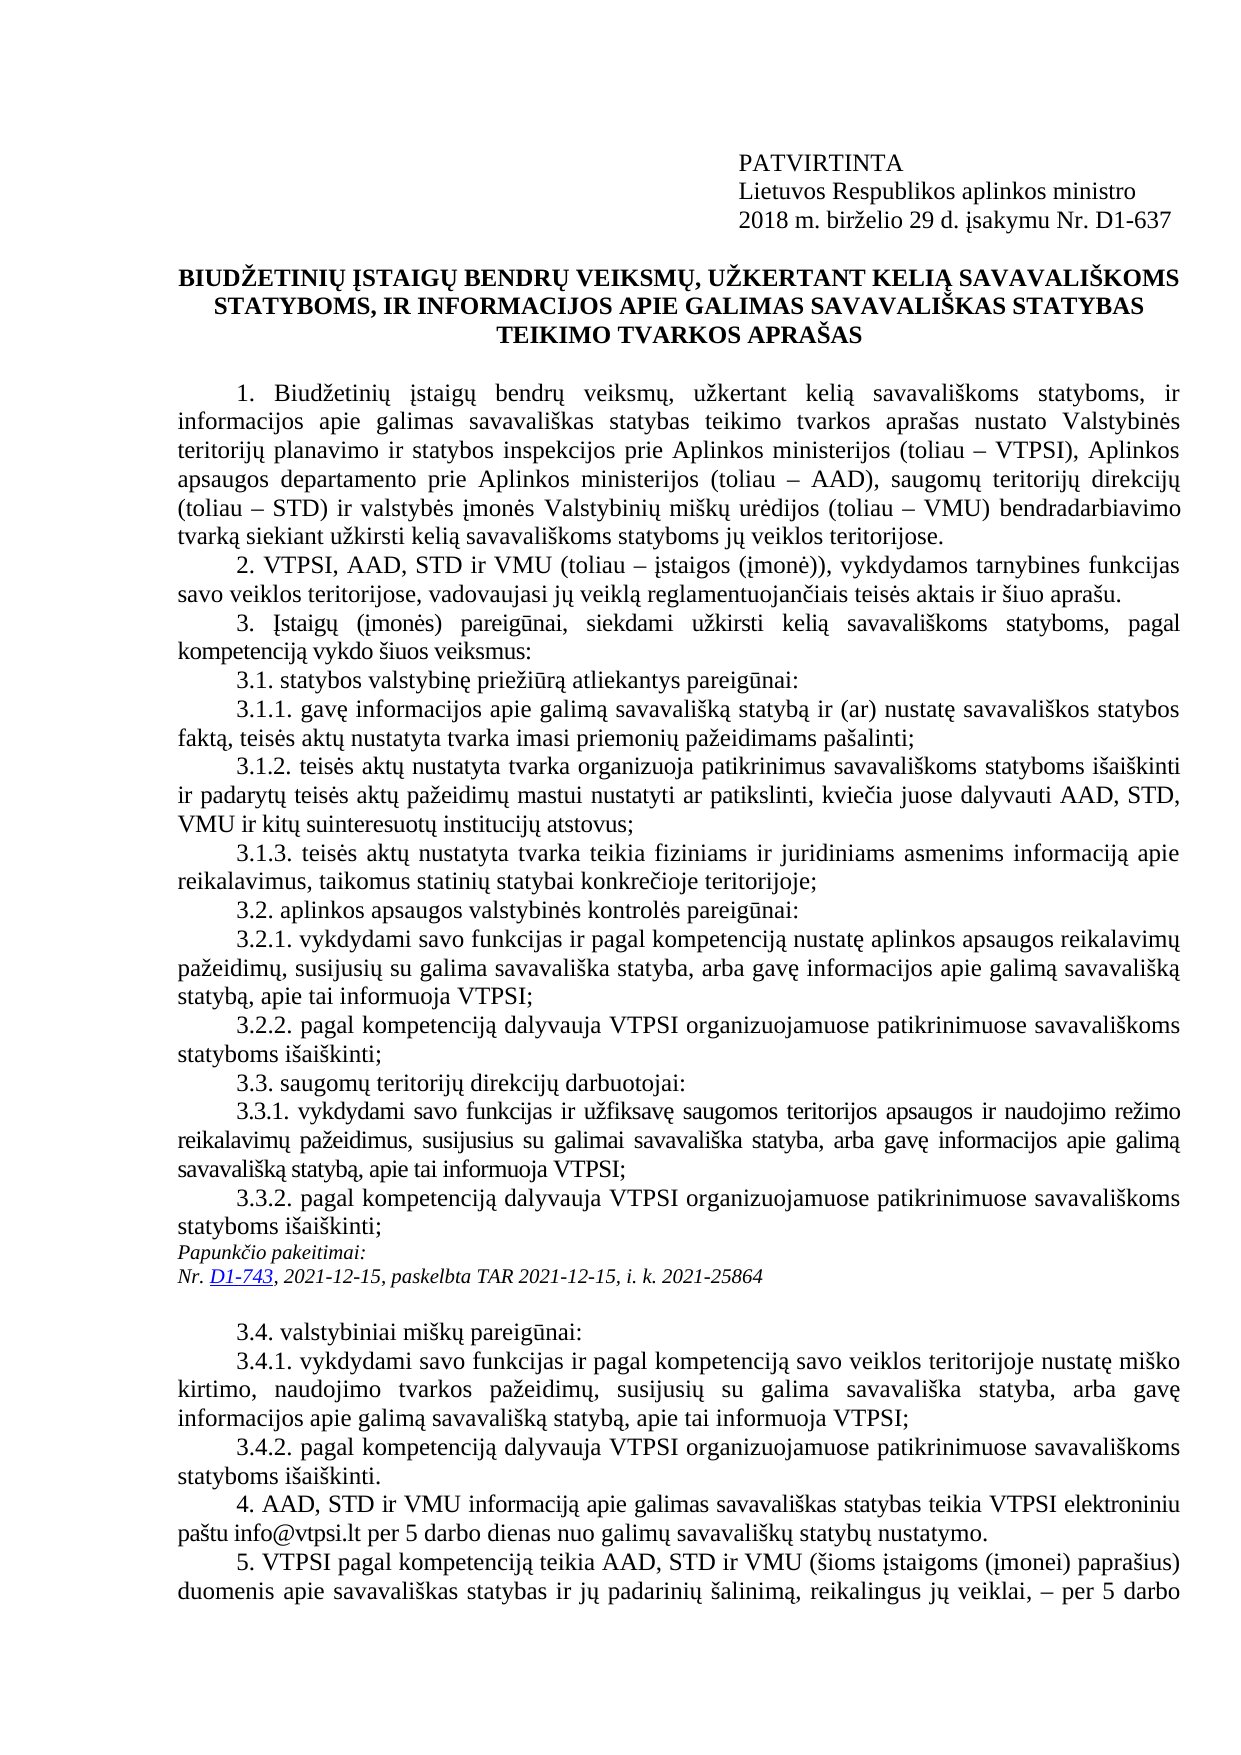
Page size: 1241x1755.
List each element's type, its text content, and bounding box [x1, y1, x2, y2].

text 2018 m. birželio 29 d. įsakymu Nr. D1-637 [738, 205, 1181, 234]
text 3.4. valstybiniai miškų pareigūnai: [177, 1317, 1181, 1346]
text 3.1.2. teisės aktų nustatyta tvarka organizuoja patikrinimus savavališkoms statyboms išaiškinti ir padarytų teisės aktų pažeidimų mastui nustatyti ar patikslinti, kviečia juose dalyvauti AAD, STD, VMU ir kitų suinteresuotų institucijų atstovus; [177, 751, 1181, 838]
text 3.2. aplinkos apsaugos valstybinės kontrolės pareigūnai: [177, 895, 1181, 924]
text 3.3.1. vykdydami savo funkcijas ir užfiksavę saugomos teritorijos apsaugos ir naudojimo režimo reikalavimų pažeidimus, susijusius su galimai savavališka statyba, arba gavę informacijos apie galimą savavališką statybą, apie tai informuoja VTPSI; [177, 1096, 1181, 1183]
text 3. Įstaigų (įmonės) pareigūnai, siekdami užkirsti kelią savavališkoms statyboms, pagal kompetenciją vykdo šiuos veiksmus: [177, 608, 1181, 665]
text 3.4.1. vykdydami savo funkcijas ir pagal kompetenciją savo veiklos teritorijoje nustatę miško kirtimo, naudojimo tvarkos pažeidimų, susijusių su galima savavališka statyba, arba gavę informacijos apie galimą savavališką statybą, apie tai informuoja VTPSI; [177, 1346, 1181, 1432]
text Papunkčio pakeitimai: [177, 1240, 1181, 1264]
text 5. VTPSI pagal kompetenciją teikia AAD, STD ir VMU (šioms įstaigoms (įmonei) paprašius) duomenis apie savavališkas statybas ir jų padarinių šalinimą, reikalingus jų veiklai, – per 5 darbo [177, 1547, 1181, 1604]
text 3.1.3. teisės aktų nustatyta tvarka teikia fiziniams ir juridiniams asmenims informaciją apie reikalavimus, taikomus statinių statybai konkrečioje teritorijoje; [177, 838, 1181, 895]
text 2. VTPSI, AAD, STD ir VMU (toliau – įstaigos (įmonė)), vykdydamos tarnybines funkcijas savo veiklos teritorijose, vadovaujasi jų veiklą reglamentuojančiais teisės aktais ir šiuo aprašu. [177, 550, 1181, 608]
text 4. AAD, STD ir VMU informaciją apie galimas savavališkas statybas teikia VTPSI elektroniniu paštu info@vtpsi.lt per 5 darbo dienas nuo galimų savavališkų statybų nustatymo. [177, 1489, 1181, 1547]
text 3.4.2. pagal kompetenciją dalyvauja VTPSI organizuojamuose patikrinimuose savavališkoms statyboms išaiškinti. [177, 1432, 1181, 1489]
text 3.2.2. pagal kompetenciją dalyvauja VTPSI organizuojamuose patikrinimuose savavališkoms statyboms išaiškinti; [177, 1010, 1181, 1068]
text biudžetinių įstaigų BENDRŲ VEIKSMŲ, UŽKERTANT KELIĄ SAVAVALIŠKOMS STATYBOMS, IR INFORMACIJOS APIE GALIMAS SAVAVALIŠKAS STATYBAS TEIKIMO TVARKOS APRAŠAS [177, 263, 1181, 349]
text 3.1. statybos valstybinę priežiūrą atliekantys pareigūnai: [177, 665, 1181, 694]
text Nr. D1-743, 2021-12-15, paskelbta TAR 2021-12-15, i. k. 2021-25864 [177, 1264, 1181, 1288]
text 3.2.1. vykdydami savo funkcijas ir pagal kompetenciją nustatę aplinkos apsaugos reikalavimų pažeidimų, susijusių su galima savavališka statyba, arba gavę informacijos apie galimą savavališką statybą, apie tai informuoja VTPSI; [177, 924, 1181, 1010]
text Lietuvos Respublikos aplinkos ministro [738, 176, 1181, 205]
text 3.1.1. gavę informacijos apie galimą savavališką statybą ir (ar) nustatę savavališkos statybos faktą, teisės aktų nustatyta tvarka imasi priemonių pažeidimams pašalinti; [177, 694, 1181, 751]
text 3.3.2. pagal kompetenciją dalyvauja VTPSI organizuojamuose patikrinimuose savavališkoms statyboms išaiškinti; [177, 1183, 1181, 1240]
text 1. Biudžetinių įstaigų bendrų veiksmų, užkertant kelią savavališkoms statyboms, ir informacijos apie galimas savavališkas statybas teikimo tvarkos aprašas nustato Valstybinės teritorijų planavimo ir statybos inspekcijos prie Aplinkos ministerijos (toliau – VTPSI), Aplinkos apsaugos departamento prie Aplinkos ministerijos (toliau – AAD), saugomų teritorijų direkcijų (toliau – STD) ir valstybės įmonės Valstybinių miškų urėdijos (toliau – VMU) bendradarbiavimo tvarką siekiant užkirsti kelią savavališkoms statyboms jų veiklos teritorijose. [177, 378, 1181, 550]
text 3.3. saugomų teritorijų direkcijų darbuotojai: [177, 1068, 1181, 1096]
text PATVIRTINTA [738, 148, 1181, 176]
